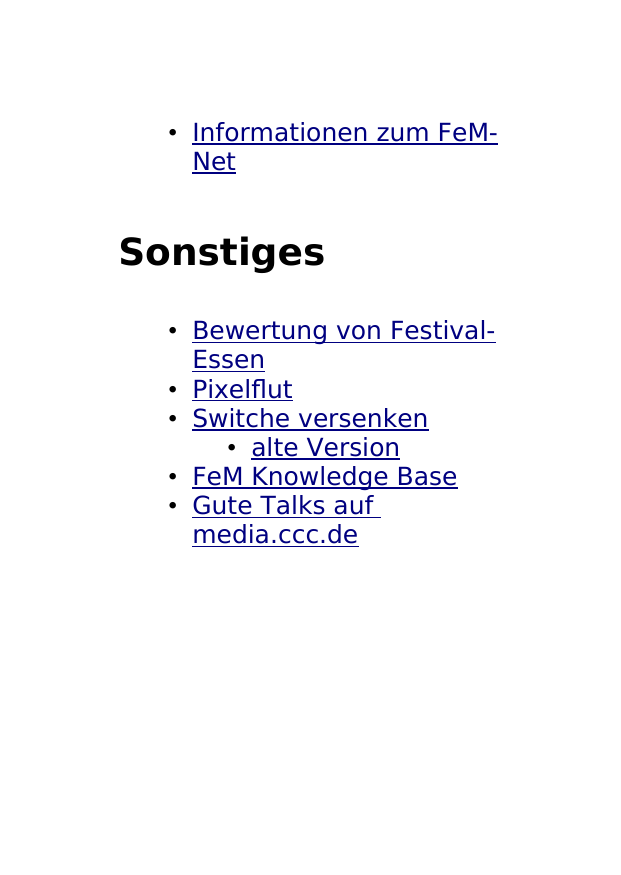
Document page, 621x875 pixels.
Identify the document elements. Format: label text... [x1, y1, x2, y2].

list alte Version [236, 433, 502, 462]
list Bewertung von Festival-Essen [177, 317, 502, 375]
list Informationen zum FeM-Net [177, 118, 502, 176]
subtitle Sonstiges [118, 231, 502, 274]
list Gute Talks auf media.ccc.de [177, 492, 502, 550]
list Switche versenken [177, 404, 502, 433]
list Pixelflut [177, 375, 502, 404]
list FeM Knowledge Base [177, 462, 502, 492]
